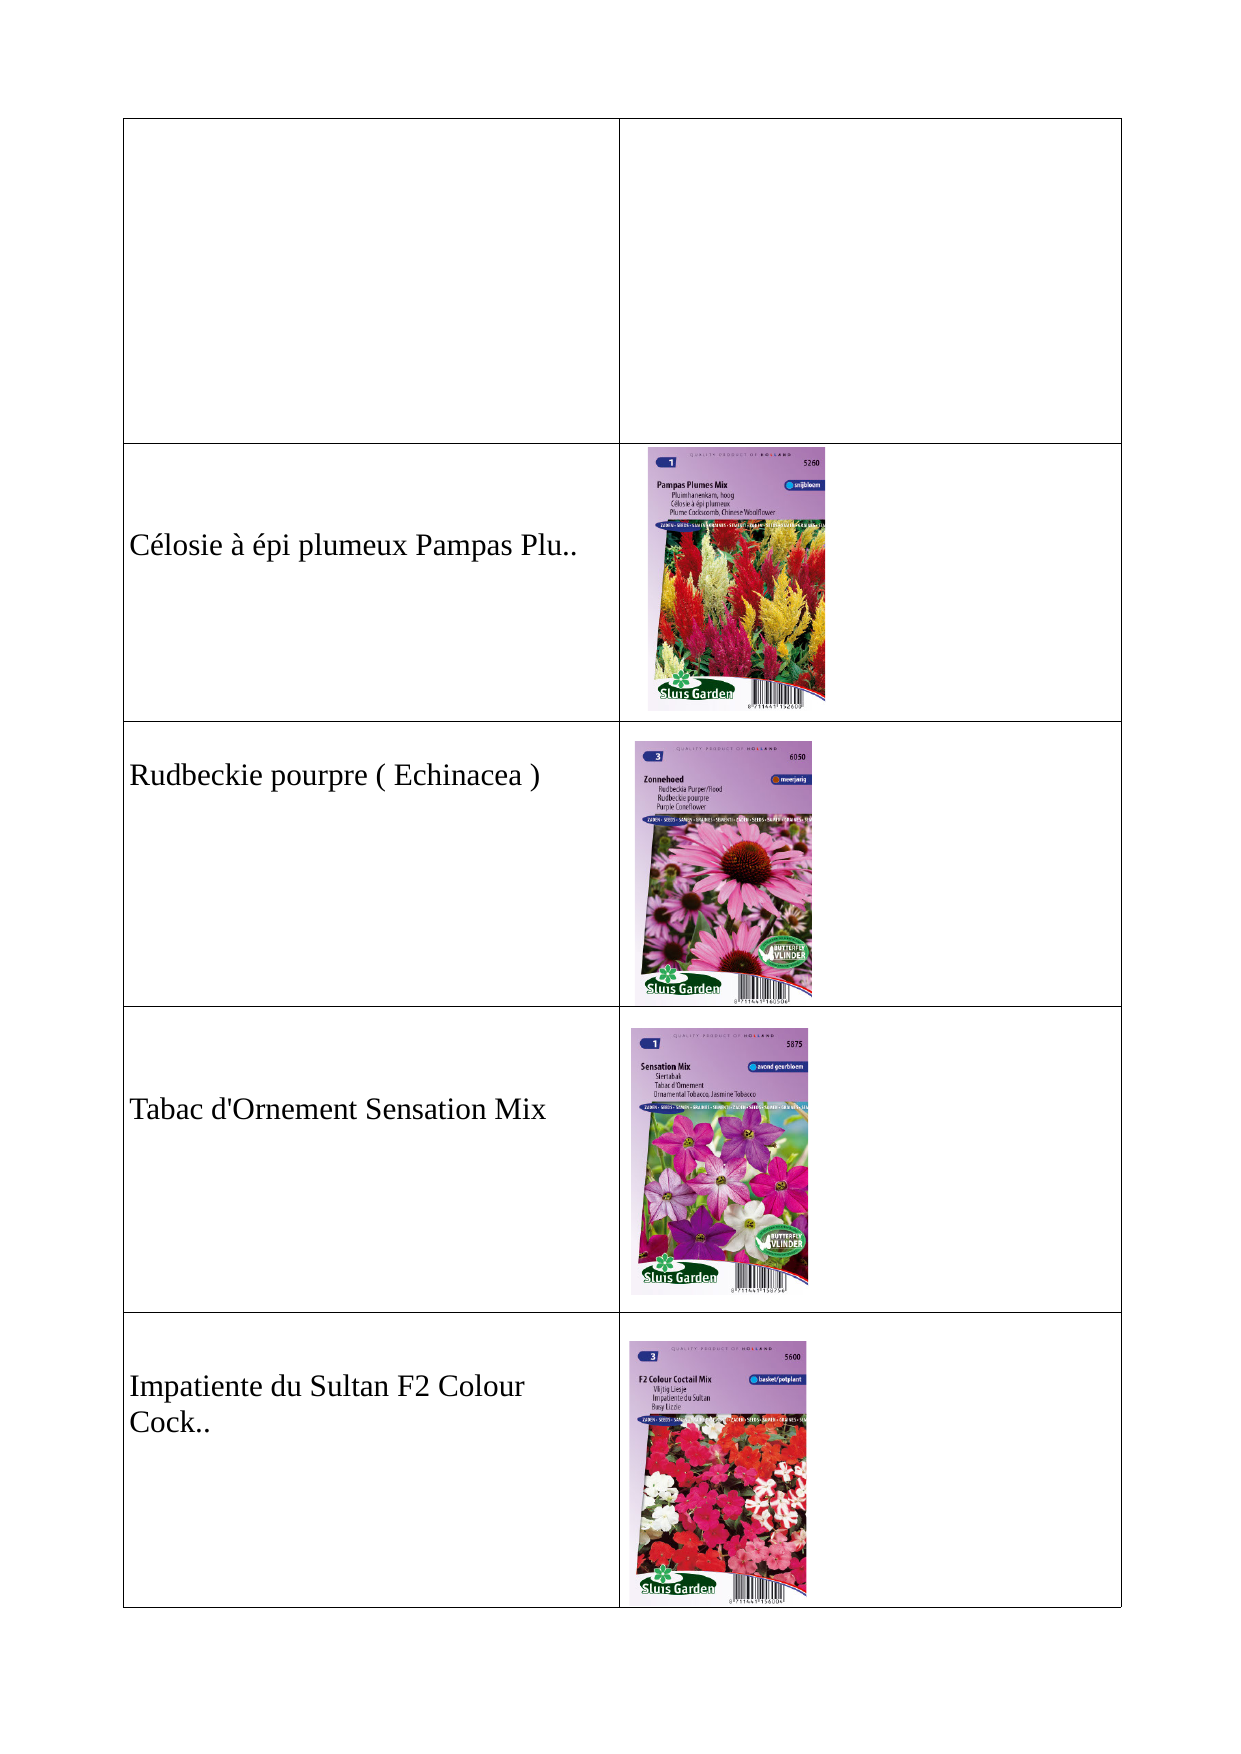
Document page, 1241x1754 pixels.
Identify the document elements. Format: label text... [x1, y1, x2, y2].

table_cell [620, 444, 1121, 721]
table_cell Tabac d'Ornement Sensation Mix [124, 1007, 619, 1312]
picture [647, 447, 826, 711]
table_cell [620, 119, 1121, 442]
table_cell Impatiente du Sultan F2 Colour Cock.. [124, 1313, 619, 1607]
picture [634, 741, 812, 1006]
picture [631, 1028, 809, 1295]
table_cell [620, 1313, 1121, 1607]
table_cell [620, 722, 1121, 1006]
table_cell Célosie à épi plumeux Pampas Plu.. [124, 444, 619, 721]
table_cell [620, 1007, 1121, 1312]
picture [629, 1341, 807, 1606]
table_cell [124, 119, 619, 442]
table_cell Rudbeckie pourpre ( Echinacea ) [124, 722, 619, 1006]
